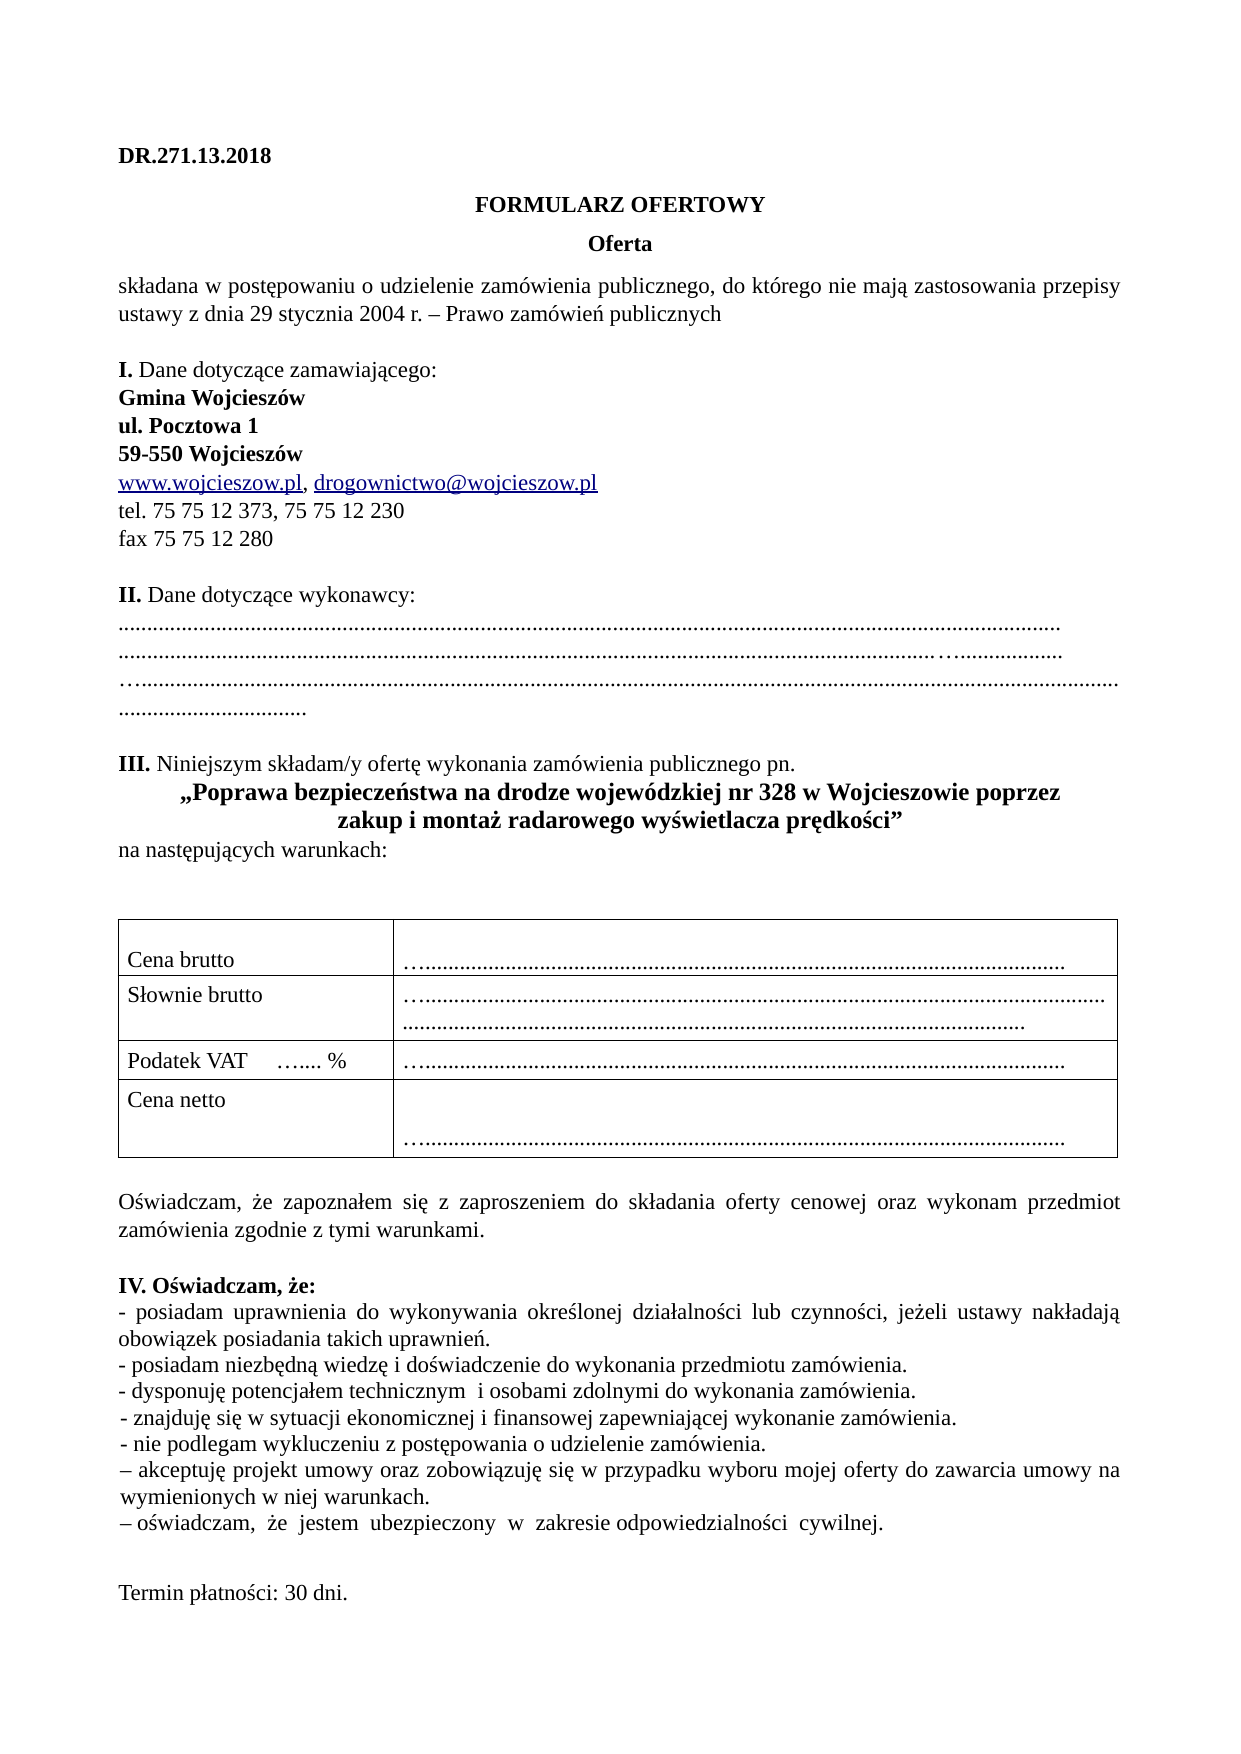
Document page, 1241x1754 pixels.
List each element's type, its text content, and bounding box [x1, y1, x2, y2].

text „Poprawa bezpieczeństwa na drodze wojewódzkiej nr 328 w Wojcieszowie poprzez zakup i montaż radarowego wyświetlacza prędkości” [118, 777, 1122, 834]
text …............................................................................................................................................................................................................ [118, 664, 1122, 720]
text Oświadczam, że zapoznałem się z zaproszeniem do składania oferty cenowej oraz wykonam przedmiot zamówienia zgodnie z tymi warunkami. [118, 1186, 1122, 1242]
text - posiadam niezbędną wiedzę i doświadczenie do wykonania przedmiotu zamówienia. [118, 1351, 1122, 1377]
table_cell Cena netto [119, 1080, 393, 1157]
text tel. 75 75 12 373, 75 75 12 230 [118, 495, 1122, 523]
text - nie podlegam wykluczeniu z postępowania o udzielenie zamówienia. [120, 1430, 1122, 1457]
text III. Niniejszym składam/y ofertę wykonania zamówienia publicznego pn. [118, 748, 1122, 777]
table_cell ….................................................................................................................................................................................................................................... [394, 976, 1117, 1040]
text www.wojcieszow.pl, drogownictwo@wojcieszow.pl [118, 467, 1122, 495]
text na następujących warunkach: [118, 834, 1122, 862]
text – oświadczam, że jestem ubezpieczony w zakresie odpowiedzialności cywilnej. [120, 1509, 1122, 1536]
text IV. Oświadczam, że: [118, 1270, 1122, 1298]
table_cell …................................................................................................................ [394, 1041, 1117, 1079]
text ….................. [118, 636, 1122, 664]
table_header Cena brutto [119, 920, 393, 975]
table_header …................................................................................................................ [394, 920, 1117, 975]
text ul. Pocztowa 1 [118, 411, 1122, 439]
text Oferta [118, 231, 1122, 257]
text Gmina Wojcieszów [118, 382, 1122, 411]
table_cell Podatek VAT ….... % [119, 1041, 393, 1079]
text 59-550 Wojcieszów [118, 439, 1122, 467]
text Termin płatności: 30 dni. [118, 1579, 1122, 1605]
text – akceptuję projekt umowy oraz zobowiązuję się w przypadku wyboru mojej oferty do zawarcia umowy na wymienionych w niej warunkach. [120, 1457, 1122, 1509]
text FORMULARZ OFERTOWY [118, 191, 1122, 217]
text składana w postępowaniu o udzielenie zamówienia publicznego, do którego nie mają zastosowania przepisy ustawy z dnia 29 stycznia 2004 r. – Prawo zamówień publicznych [118, 270, 1122, 326]
text II. Dane dotyczące wykonawcy: [118, 579, 1122, 607]
table_cell …................................................................................................................ [394, 1080, 1117, 1157]
table_cell Słownie brutto [119, 976, 393, 1040]
text fax 75 75 12 280 [118, 523, 1122, 551]
text DR.271.13.2018 [118, 141, 1122, 168]
text - dysponuję potencjałem technicznym i osobami zdolnymi do wykonania zamówienia. [118, 1377, 1122, 1404]
text I. Dane dotyczące zamawiającego: [118, 354, 1122, 382]
text - posiadam uprawnienia do wykonywania określonej działalności lub czynności, jeżeli ustawy nakładają obowiązek posiadania takich uprawnień. [118, 1298, 1122, 1351]
text - znajduję się w sytuacji ekonomicznej i finansowej zapewniającej wykonanie zamówienia. [120, 1404, 1122, 1430]
